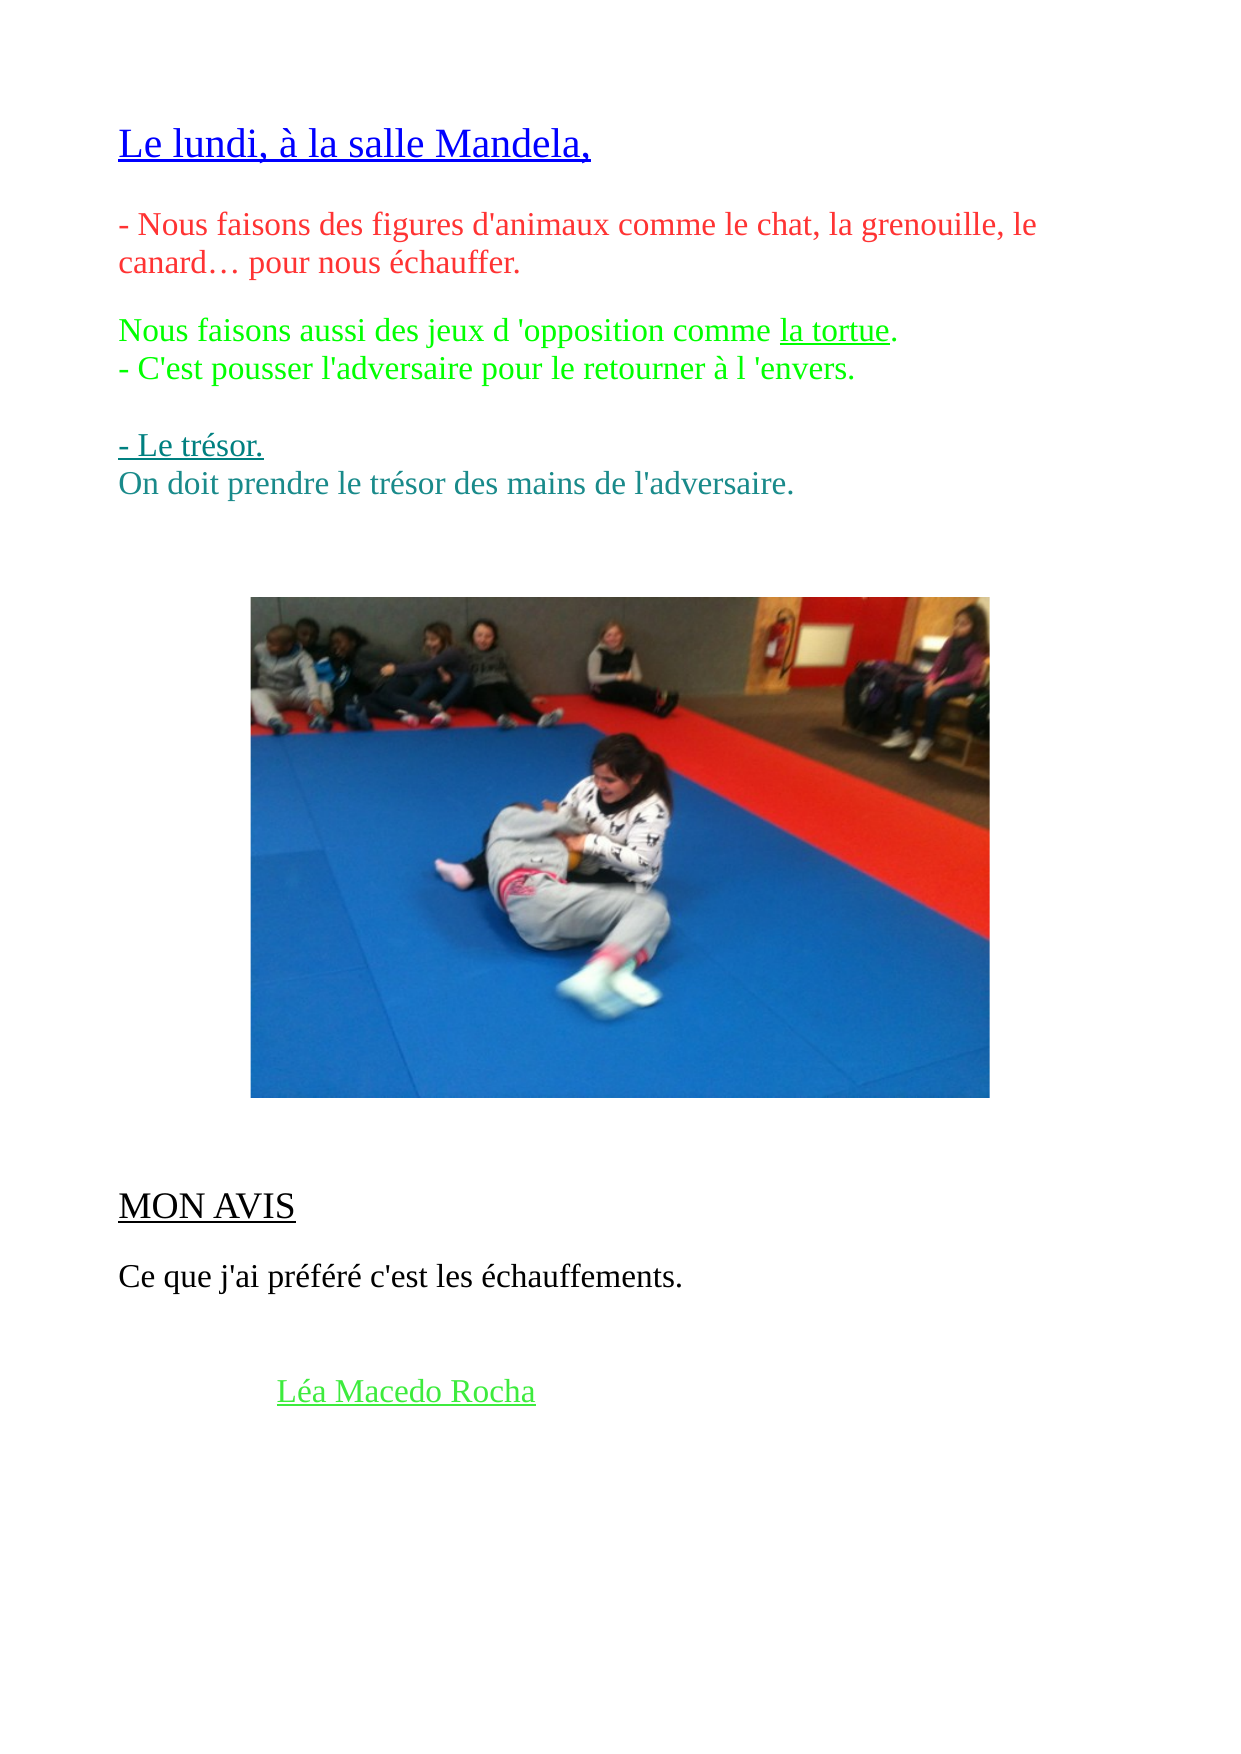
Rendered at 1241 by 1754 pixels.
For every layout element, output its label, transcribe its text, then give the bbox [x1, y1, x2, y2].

text Nous faisons aussi des jeux d 'opposition comme la tortue. [118, 310, 1122, 348]
text - C'est pousser l'adversaire pour le retourner à l 'envers. [118, 348, 1122, 386]
text Ce que j'ai préféré c'est les échauffements. [118, 1256, 1122, 1294]
text - Le trésor. [118, 425, 1122, 463]
text Le lundi, à la salle Mandela, [118, 118, 1122, 166]
picture [250, 597, 990, 1098]
text Léa Macedo Rocha [118, 1371, 1122, 1409]
text MON AVIS [118, 1184, 1122, 1227]
text - Nous faisons des figures d'animaux comme le chat, la grenouille, le canard… pour nous échauffer. [118, 204, 1122, 281]
text On doit prendre le trésor des mains de l'adversaire. [118, 463, 1122, 501]
